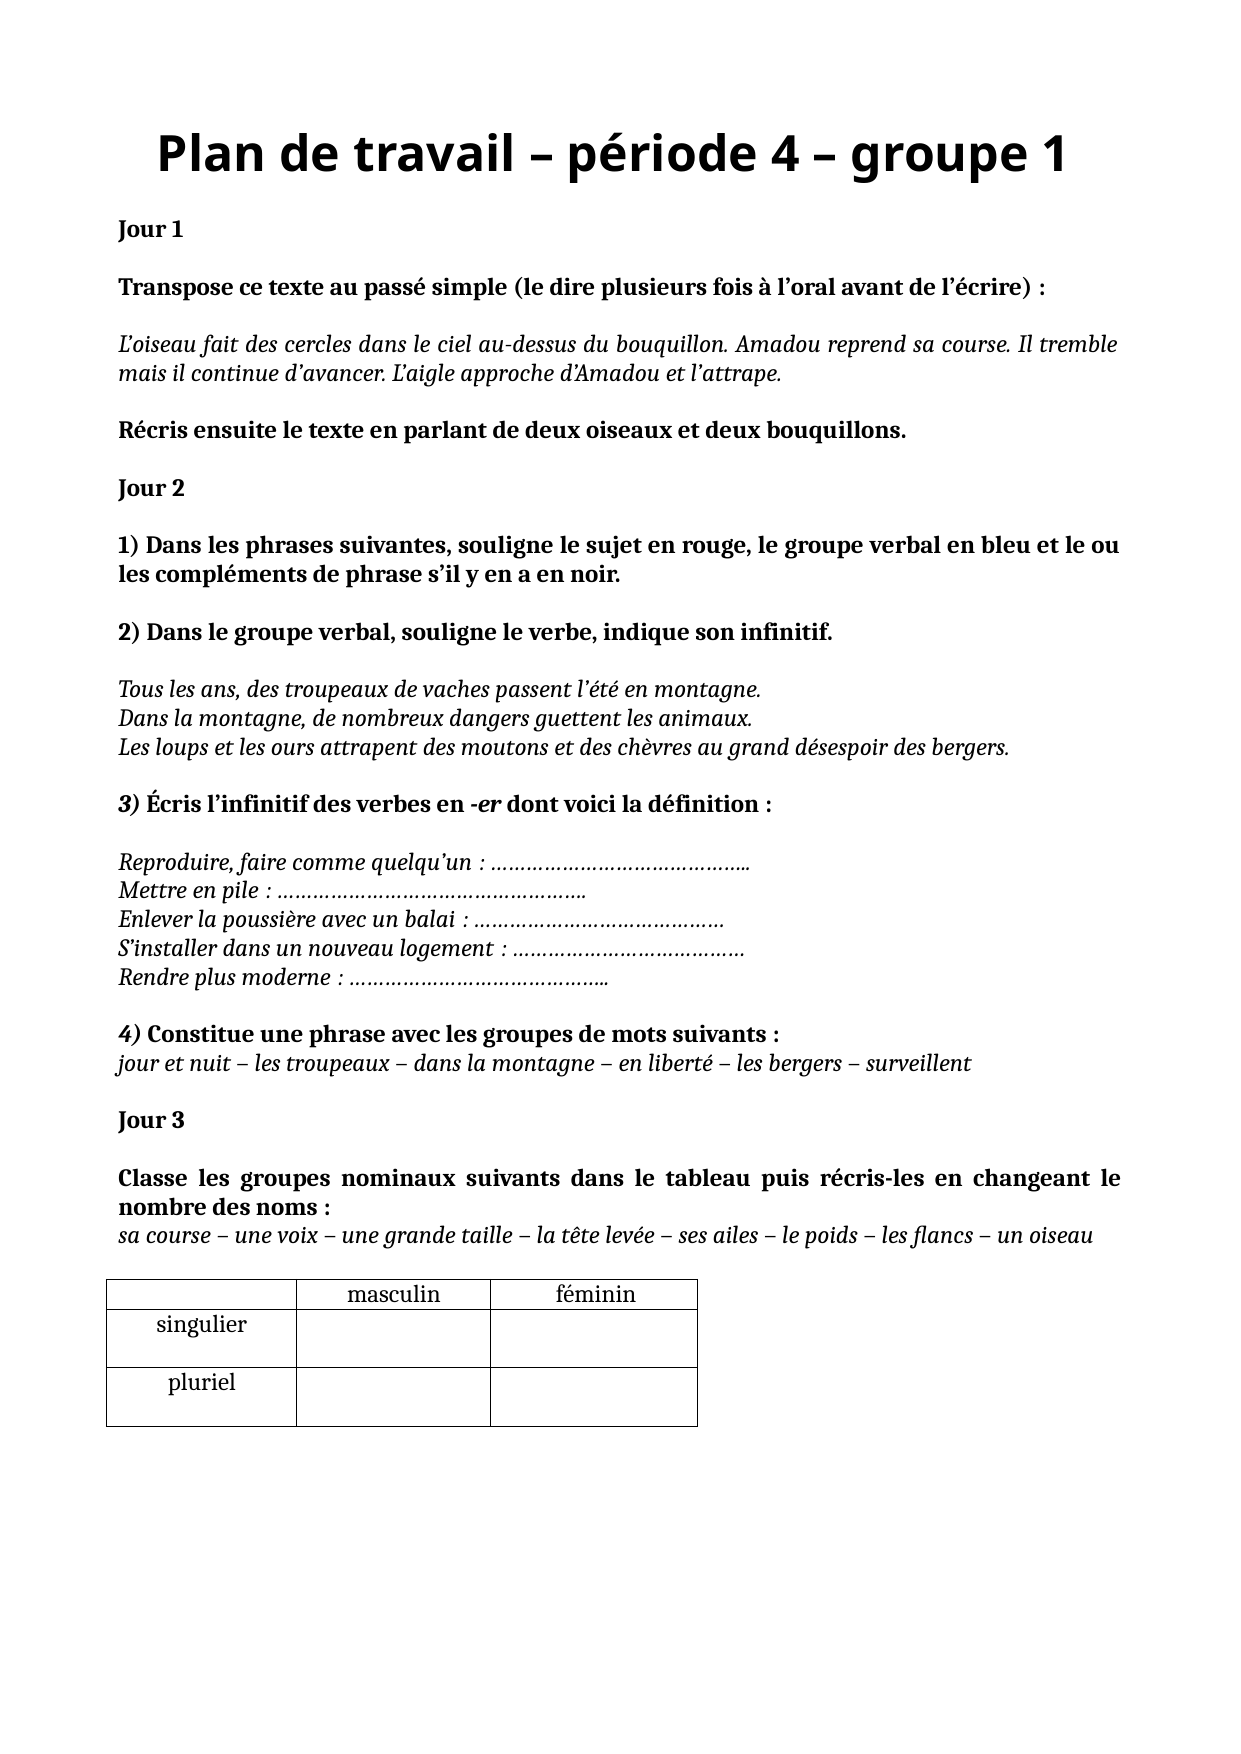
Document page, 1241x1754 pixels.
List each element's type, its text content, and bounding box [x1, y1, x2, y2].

table_cell [297, 1368, 490, 1426]
text 4) Constitue une phrase avec les groupes de mots suivants : [118, 1020, 1122, 1049]
table_cell [491, 1310, 697, 1367]
text 3) Écris l’infinitif des verbes en -er dont voici la définition : [118, 790, 1122, 819]
text Classe les groupes nominaux suivants dans le tableau puis récris-les en changeant le nombre des noms : [118, 1164, 1122, 1221]
text Les loups et les ours attrapent des moutons et des chèvres au grand désespoir des bergers. [118, 732, 1122, 761]
table_header masculin [297, 1280, 490, 1309]
table_header [107, 1280, 296, 1309]
table_cell [491, 1368, 697, 1426]
text 2) Dans le groupe verbal, souligne le verbe, indique son infinitif. [118, 617, 1122, 646]
text Rendre plus moderne : …………………………………….. [118, 962, 1122, 991]
table_header féminin [491, 1280, 697, 1309]
text Enlever la poussière avec un balai : …………………………………… [118, 905, 1122, 934]
text Jour 1 [118, 215, 1122, 244]
text Plan de travail – période 4 – groupe 1 [118, 118, 1122, 186]
text Transpose ce texte au passé simple (le dire plusieurs fois à l’oral avant de l’écrire) : [118, 272, 1122, 301]
text Tous les ans, des troupeaux de vaches passent l’été en montagne. [118, 675, 1122, 704]
text L’oiseau fait des cercles dans le ciel au-dessus du bouquillon. Amadou reprend sa course. Il tremble mais il continue d’avancer. L’aigle approche d’Amadou et l’attrape. [118, 330, 1122, 387]
text Jour 2 [118, 474, 1122, 502]
text jour et nuit – les troupeaux – dans la montagne – en liberté – les bergers – surveillent [118, 1049, 1122, 1077]
text Mettre en pile : ……………………………………………. [118, 876, 1122, 905]
text Jour 3 [118, 1106, 1122, 1135]
text Dans la montagne, de nombreux dangers guettent les animaux. [118, 704, 1122, 732]
table_cell [297, 1310, 490, 1367]
text Récris ensuite le texte en parlant de deux oiseaux et deux bouquillons. [118, 416, 1122, 445]
text S’installer dans un nouveau logement : ………………………………… [118, 934, 1122, 962]
table_cell singulier [107, 1310, 296, 1367]
text 1) Dans les phrases suivantes, souligne le sujet en rouge, le groupe verbal en bleu et le ou les compléments de phrase s’il y en a en noir. [118, 531, 1122, 589]
text sa course – une voix – une grande taille – la tête levée – ses ailes – le poids – les flancs – un oiseau [118, 1221, 1122, 1250]
text Reproduire, faire comme quelqu’un : …………………………………….. [118, 847, 1122, 876]
table_cell pluriel [107, 1368, 296, 1426]
